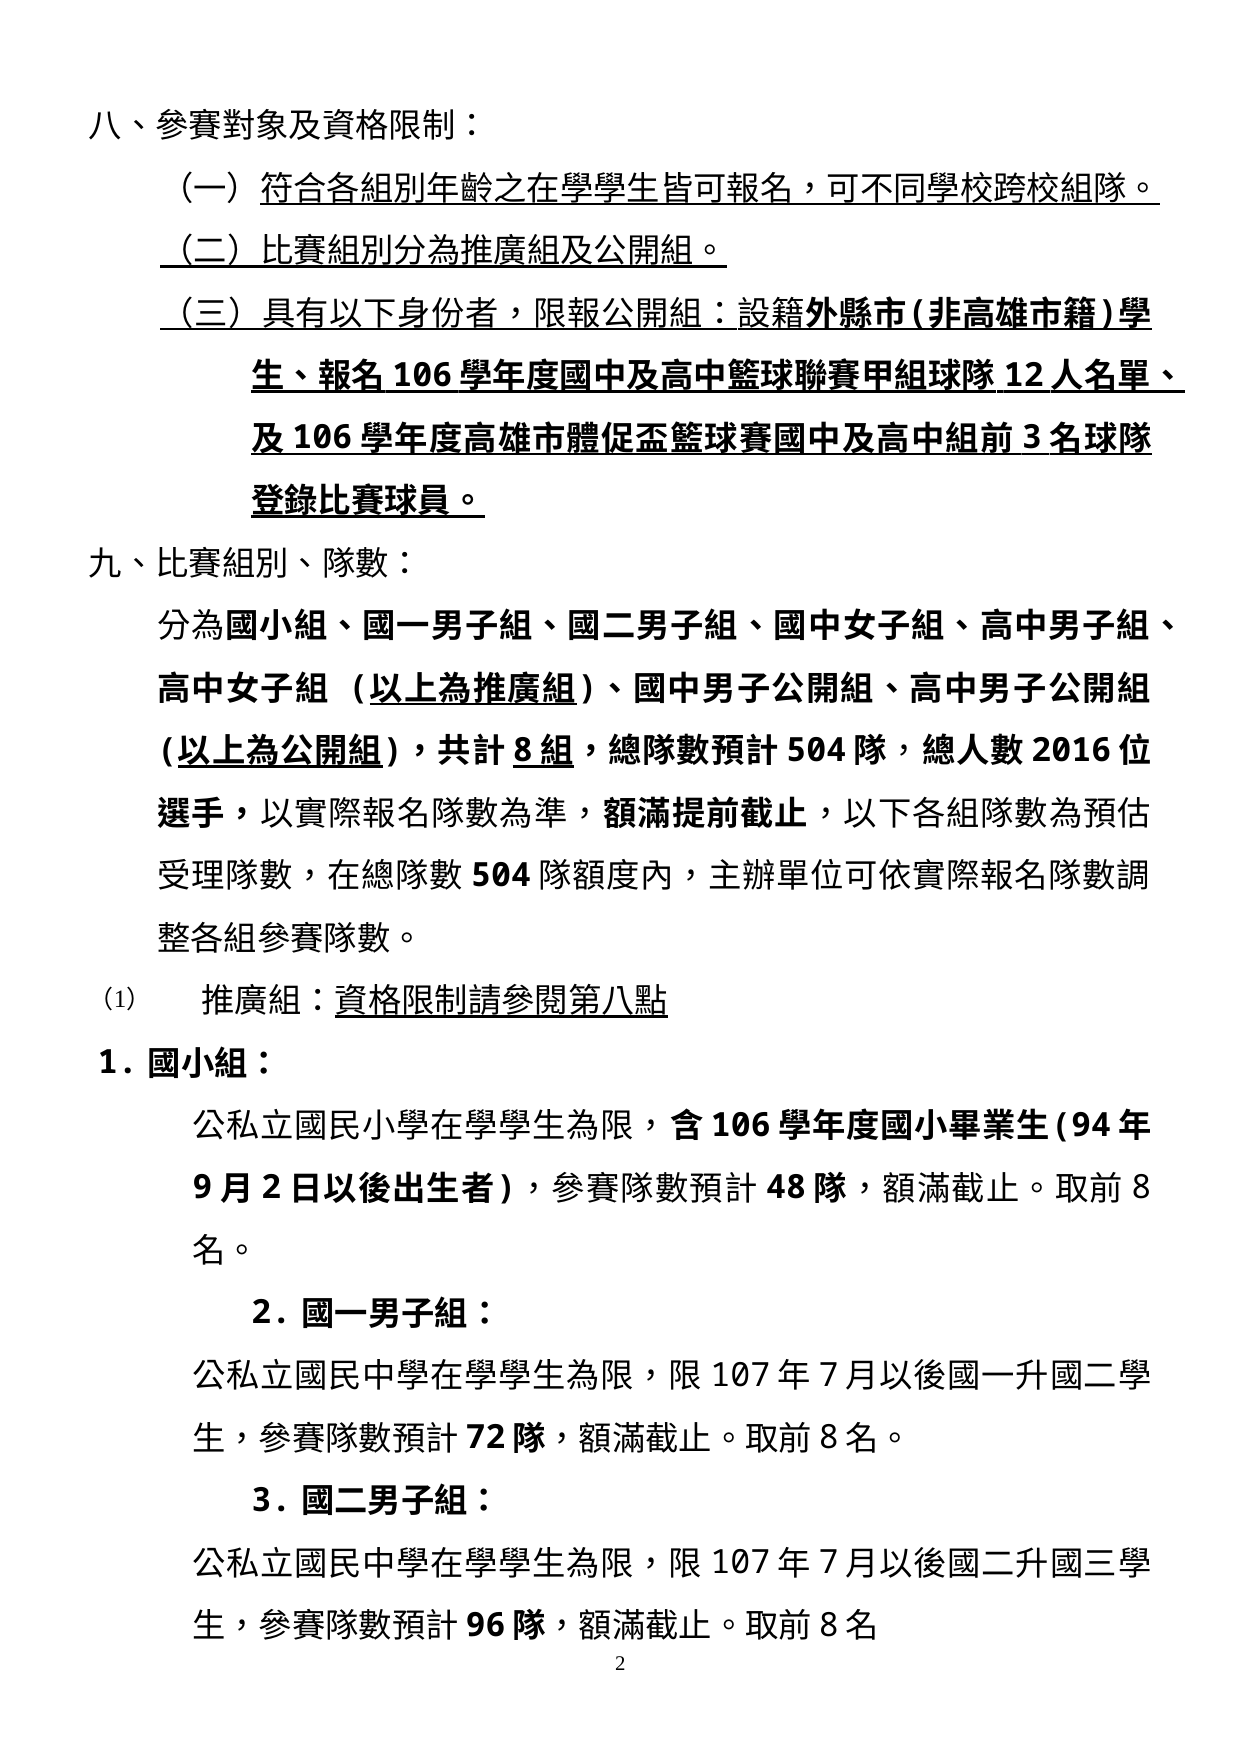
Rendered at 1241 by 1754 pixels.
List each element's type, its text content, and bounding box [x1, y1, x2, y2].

list 國一男子組： [236, 1269, 1152, 1331]
text （二）比賽組別分為推廣組及公開組。 [160, 206, 1152, 269]
text （一）符合各組別年齡之在學學生皆可報名，可不同學校跨校組隊。 [160, 144, 1152, 206]
text 分為國小組、國一男子組、國二男子組、國中女子組、高中男子組、高中女子組 (以上為推廣組)、國中男子公開組、高中男子公開組(以上為公開組)，共計8組，總隊數預計504隊，總人數2016位選手，以實際報名隊數為準，額滿提前截止，以下各組隊數為預估受理隊數，在總隊數504隊額度內，主辦單位可依實際報名隊數調整各組參賽隊數。 [157, 581, 1152, 956]
text 公私立國民中學在學學生為限，限107年7月以後國二升國三學生，參賽隊數預計96隊，額滿截止。取前8名 [192, 1519, 1152, 1644]
text （三）具有以下身份者，限報公開組：設籍外縣市(非高雄市籍)學生、報名106學年度國中及高中籃球聯賽甲組球隊12人名單、及106學年度高雄市體促盃籃球賽國中及高中組前3名球隊登錄比賽球員。 [160, 329, 1152, 519]
list 國二男子組： [192, 1456, 1152, 1519]
text 公私立國民小學在學學生為限，含106學年度國小畢業生(94年9月2日以後出生者)，參賽隊數預計48隊，額滿截止。取前8名。 [192, 1081, 1152, 1269]
text 公私立國民中學在學學生為限，限107年7月以後國一升國二學生，參賽隊數預計72隊，額滿截止。取前8名。 [192, 1331, 1152, 1456]
list 國小組： [98, 1019, 1152, 1081]
text （三）具有以下身份者，限報公開組：設籍外縣市(非高雄市籍)學生、報名106學年度國中及高中籃球聯賽甲組球隊12人名單、及106學年度高雄市體促盃籃球賽國中及高中組前3名球隊登錄比賽球員。 [160, 269, 1152, 328]
text 八、參賽對象及資格限制： [88, 81, 1152, 144]
list 推廣組：資格限制請參閱第八點 [89, 956, 1152, 1019]
text 九、比賽組別、隊數： [88, 519, 1152, 581]
